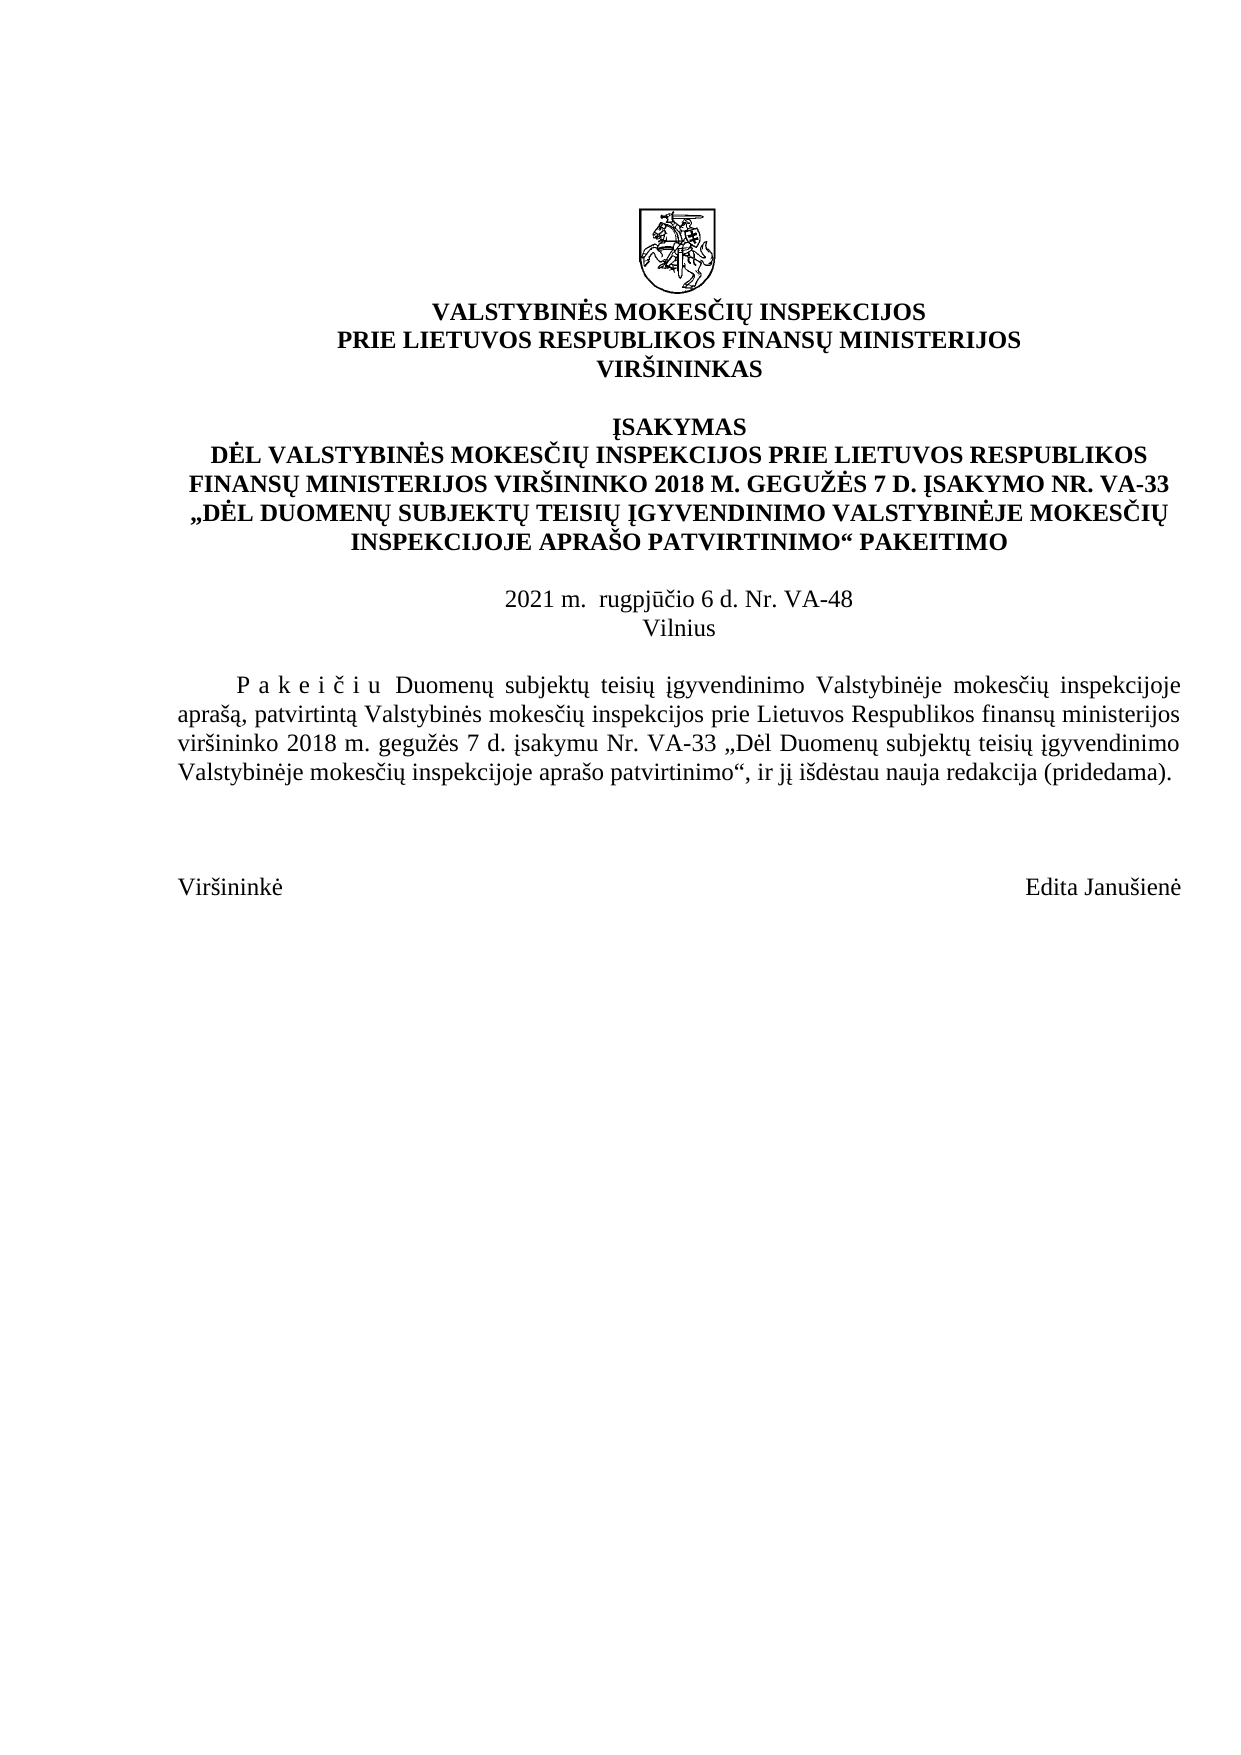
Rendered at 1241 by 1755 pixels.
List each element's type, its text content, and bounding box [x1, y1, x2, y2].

text Pakeičiu Duomenų subjektų teisių įgyvendinimo Valstybinėje mokesčių inspekcijoje aprašą, patvirtintą Valstybinės mokesčių inspekcijos prie Lietuvos Respublikos finansų ministerijos viršininko 2018 m. gegužės 7 d. įsakymu Nr. VA-33 „Dėl Duomenų subjektų teisių įgyvendinimo Valstybinėje mokesčių inspekcijoje aprašo patvirtinimo“, ir jį išdėstau nauja redakcija (pridedama). [177, 670, 1181, 785]
text Viršininkė Edita Janušienė [177, 872, 1181, 900]
text 2021 m. rugpjūčio 6 d. Nr. VA-48 [176, 584, 1181, 613]
text ĮSAKYMAS [177, 412, 1181, 440]
text DĖL VALSTYBINĖS MOKESČIŲ INSPEKCIJOS PRIE LIETUVOS RESPUBLIKOS FINANSŲ MINISTERIJOS VIRŠININKO 2018 M. GEGUŽĖS 7 D. ĮSAKYMO NR. VA-33 „DĖL DUOMENŲ SUBJEKTŲ TEISIŲ ĮGYVENDINIMO VALSTYBINĖJE MOKESČIŲ INSPEKCIJOJE APRAŠO PATVIRTINIMO“ PAKEITIMO [177, 440, 1181, 555]
text Vilnius [176, 613, 1181, 642]
text VALSTYBINĖS MOKESČIŲ INSPEKCIJOS PRIE LIETUVOS RESPUBLIKOS FINANSŲ MINISTERIJOS VIRŠININKAS [176, 297, 1181, 383]
